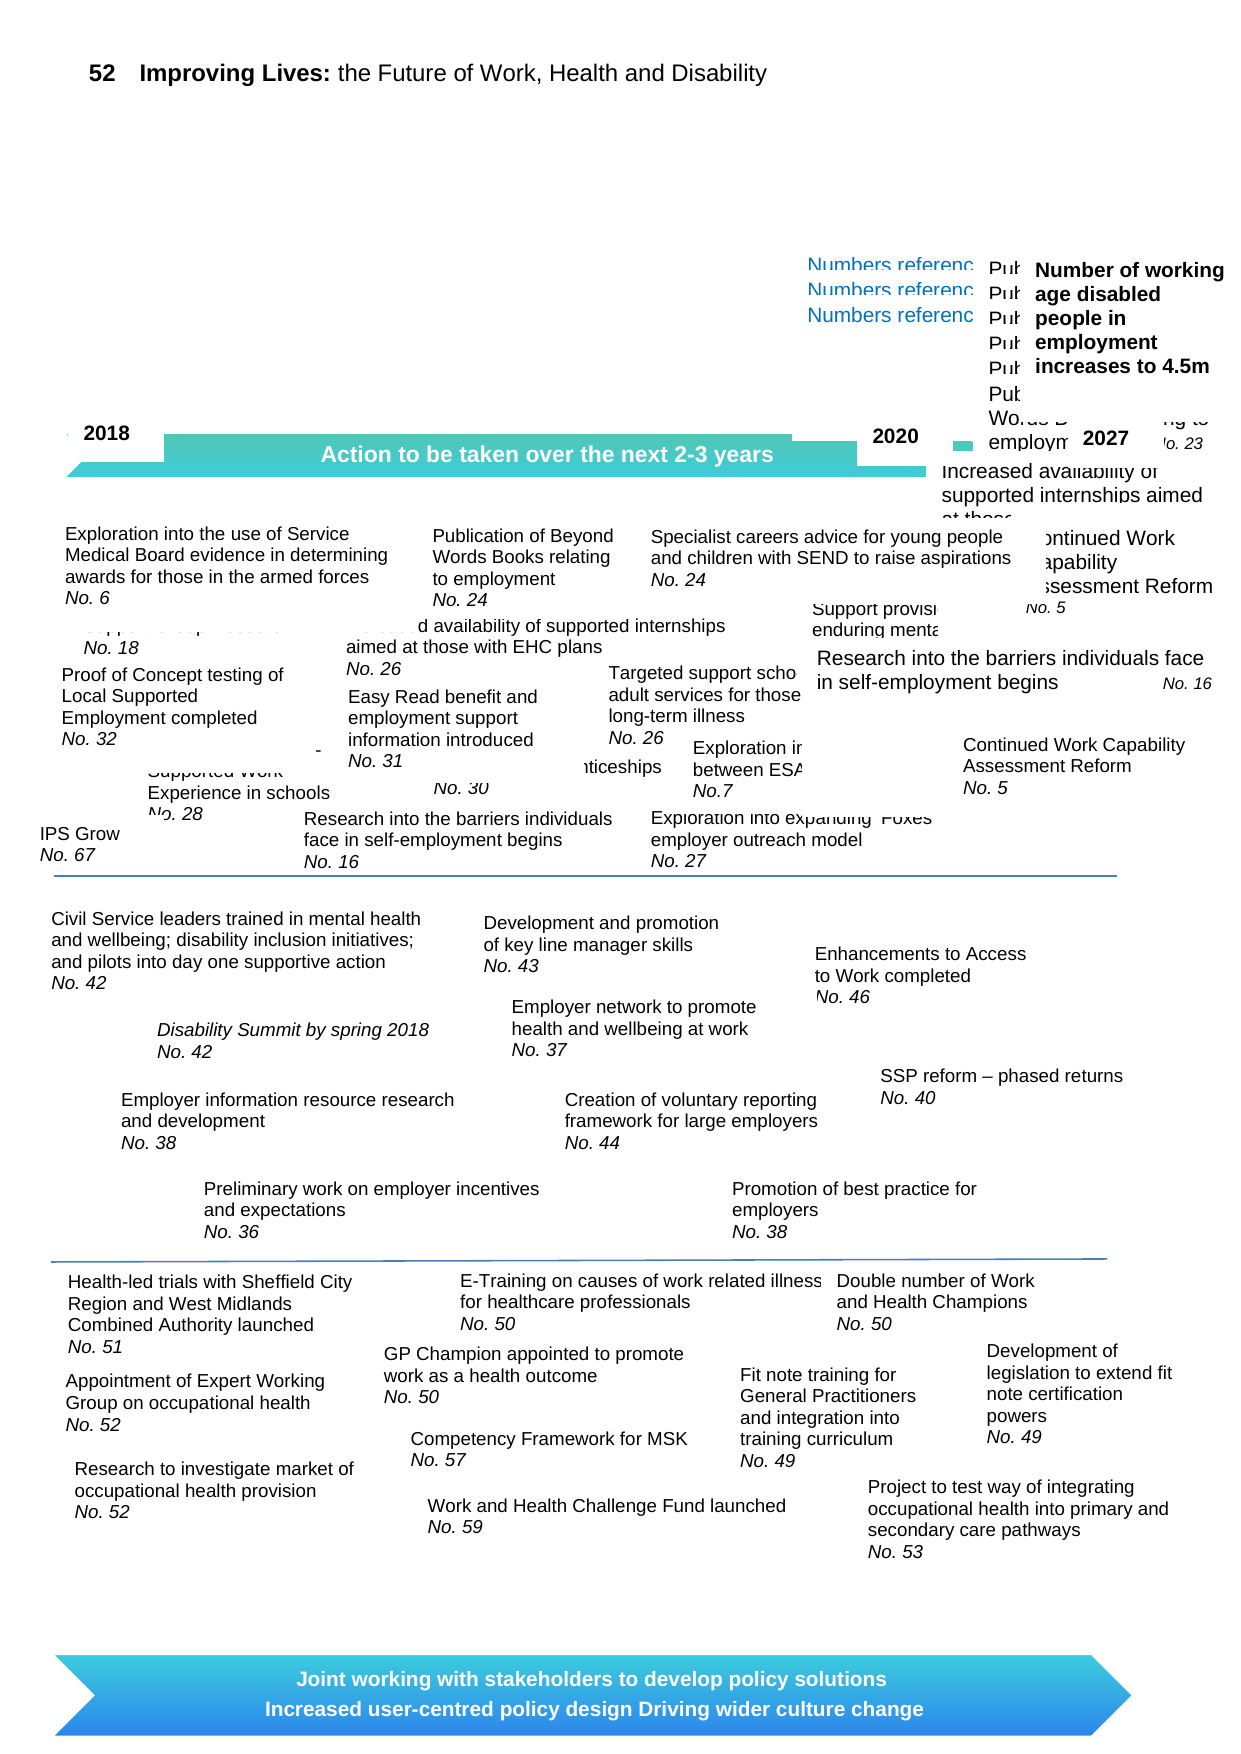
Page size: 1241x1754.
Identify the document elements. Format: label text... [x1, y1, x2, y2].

text Exploration into data sharing between ESA/UC and PIP No.7 [693, 737, 802, 801]
text Enhancements to Access to Work completed No. 46 [814, 943, 1036, 1008]
text E-Training on causes of work related illness for healthcare professionals No. 50 [460, 1269, 821, 1334]
text Creation of voluntary reporting framework for large employers No. 44 [564, 1088, 849, 1153]
text Research into the barriers individuals face in self-employment begins No. 16 [817, 646, 1225, 694]
text Publication of Beyond Words Books relating to employment No. 24 [432, 524, 621, 611]
text Appointment of Expert Working Group on occupational health No. 52 [65, 1370, 362, 1435]
text Competency Framework for MSK No. 57 [410, 1428, 725, 1471]
text Easy Read benefit and employment support information introduced No. 31 [348, 686, 569, 772]
text Numbers reference position within Annex B [807, 253, 973, 270]
text Research to investigate market of occupational health provision No. 52 [74, 1458, 372, 1522]
text Project to test way of integrating occupational health into primary and secondary care pathways No. 53 [868, 1476, 1189, 1562]
text Publication of Beyond Words Books relating to employment No. 23 [988, 382, 1068, 451]
text Numbers reference position within Annex B [807, 303, 973, 327]
text Continued Work Capability Assessment Reform No. 5 [1026, 526, 1225, 617]
text Fit note training for General Practitioners and integration into training curriculum No. 49 [740, 1363, 971, 1471]
text Number of working age disabled people in employment increases to 4.5m [1035, 258, 1225, 378]
text Support Group Research No. 18 [83, 632, 296, 656]
text Preliminary work on employer incentives and expectations No. 36 [204, 1177, 571, 1242]
text Testing of ‘Tri-Work’- Supported Work Experience in schools No. 28 [147, 738, 377, 825]
text SSP reform – phased returns No. 40 [880, 1065, 1138, 1108]
text Exploration into expanding ‘Foxes’ employer outreach model No. 27 [651, 807, 1016, 872]
text Continued Work Capability Assessment Reform No. 5 [963, 734, 1225, 798]
text Increased availability of supported internships aimed at those with EHC plans No. 26 [346, 614, 742, 679]
text GP Champion appointed to promote work as a health outcome No. 50 [384, 1343, 707, 1408]
text Double access to Individual Placement and Support provision for those with severe and enduring mental health conditions No. 66 [812, 604, 938, 638]
text Increased availability of supported internships aimed at those with EHC plans No. 26 [941, 458, 1225, 518]
text Health-led trials with Sheffield City Region and West Midlands Combined Authority launched No. 51 [68, 1271, 369, 1357]
text Publication of Beyond Words Books relating to employment No. 23 [1164, 422, 1225, 451]
text Targeted support schools and transitioning to adult services for those with disabilities and long-term illness No. 26 [608, 662, 802, 748]
text 2027 [1083, 426, 1149, 450]
text Numbers reference position within Annex B [807, 278, 973, 295]
text Employer network to promote health and wellbeing at work No. 37 [511, 996, 802, 1061]
text Development and promotion of key line manager skills No. 43 [483, 912, 750, 976]
text Civil Service leaders trained in mental health and wellbeing; disability inclusion initiatives; and pilots into day one supportive action No. 42 [51, 907, 444, 994]
text Employer information resource research and development No. 38 [121, 1088, 459, 1153]
text 2018 [83, 421, 149, 445]
text Specialist careers advice for young people and children with SEND to raise aspirations No. 24 [651, 525, 1031, 590]
text Accessible Apprenticeships No. 30 [433, 756, 678, 799]
text Development of legislation to extend fit note certification powers No. 49 [986, 1340, 1178, 1448]
text Proof of Concept testing of Local Supported Employment completed No. 32 [61, 663, 299, 749]
text Research into the barriers individuals face in self-employment begins No. 16 [304, 807, 624, 872]
text Public sector Work, Health and Disability Summit by spring 2018 No. 42 [157, 1018, 449, 1062]
text IPS Grow No. 67 [39, 822, 149, 865]
text Promotion of best practice for employers No. 38 [732, 1177, 1022, 1242]
text 2020 [872, 424, 938, 448]
text Work and Health Challenge Fund launched No. 59 [427, 1495, 791, 1538]
text Double number of Work and Health Champions No. 50 [836, 1269, 1133, 1334]
text Exploration into the use of Service Medical Board evidence in determining awards for those in the armed forces No. 6 [65, 522, 403, 608]
